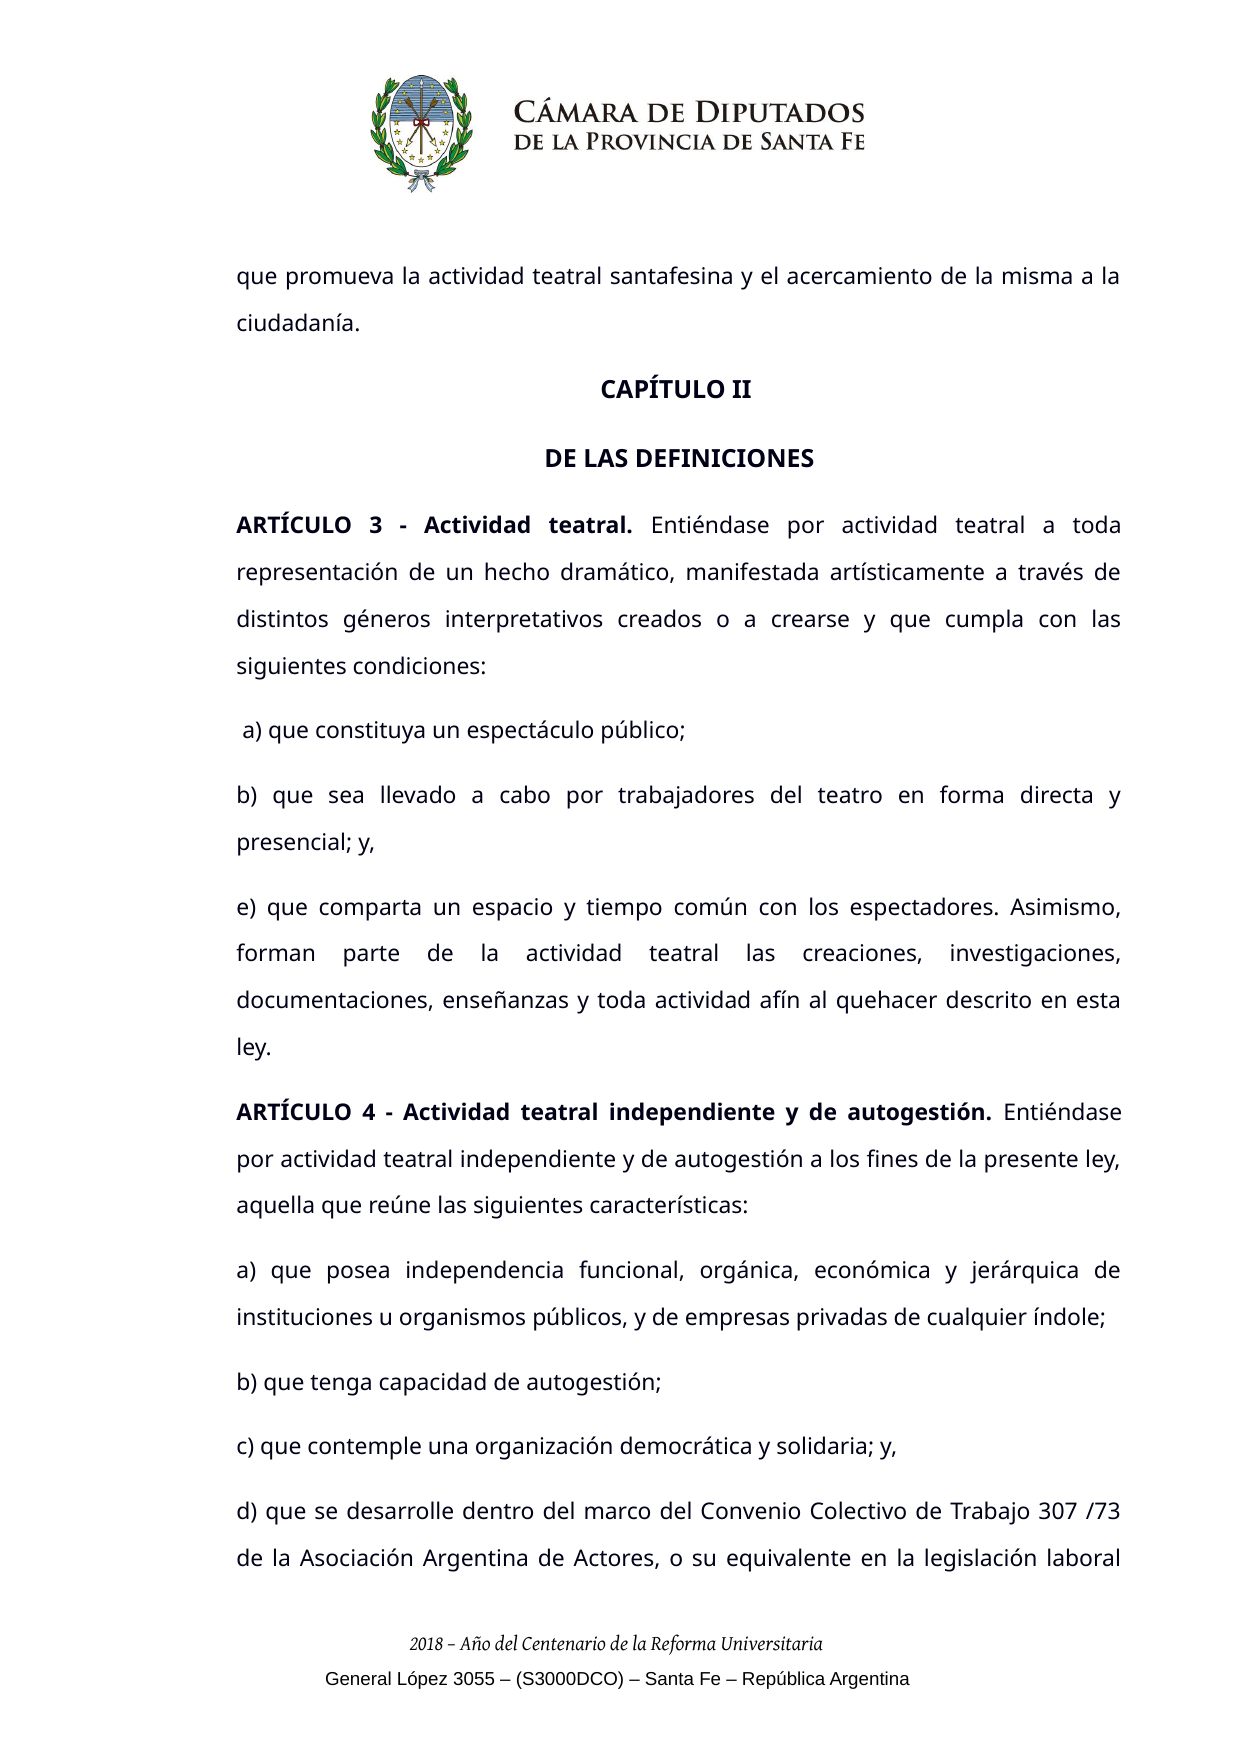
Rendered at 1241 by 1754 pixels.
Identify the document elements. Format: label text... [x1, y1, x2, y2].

text ARTÍCULO 3 - Actividad teatral. Entiéndase por actividad teatral a toda representación de un hecho dramático, manifestada artísticamente a través de distintos géneros interpretativos creados o a crearse y que cumpla con las siguientes condiciones: [236, 509, 1122, 681]
text b) que sea llevado a cabo por trabajadores del teatro en forma directa y presencial; y, [236, 779, 1122, 857]
text e) que comparta un espacio y tiempo común con los espectadores. Asimismo, forman parte de la actividad teatral las creaciones, investigaciones, documentaciones, enseñanzas y toda actividad afín al quehacer descrito en esta ley. [236, 890, 1122, 1062]
text a) que posea independencia funcional, orgánica, económica y jerárquica de instituciones u organismos públicos, y de empresas privadas de cualquier índole; [236, 1254, 1122, 1332]
text d) que se desarrolle dentro del marco del Convenio Colectivo de Trabajo 307 /73 de la Asociación Argentina de Actores, o su equivalente en la legislación laboral [236, 1494, 1122, 1573]
text que promueva la actividad teatral santafesina y el acercamiento de la misma a la ciudadanía. [236, 260, 1122, 338]
text DE LAS DEFINICIONES [236, 440, 1122, 474]
text b) que tenga capacidad de autogestión; [236, 1365, 1122, 1397]
text CAPÍTULO II [236, 372, 1122, 406]
text ARTÍCULO 4 - Actividad teatral independiente y de autogestión. Entiéndase por actividad teatral independiente y de autogestión a los fines de la presente ley, aquella que reúne las siguientes características: [236, 1096, 1122, 1221]
picture [370, 75, 865, 197]
text a) que constituya un espectáculo público; [236, 714, 1122, 746]
text c) que contemple una organización democrática y solidaria; y, [236, 1430, 1122, 1461]
